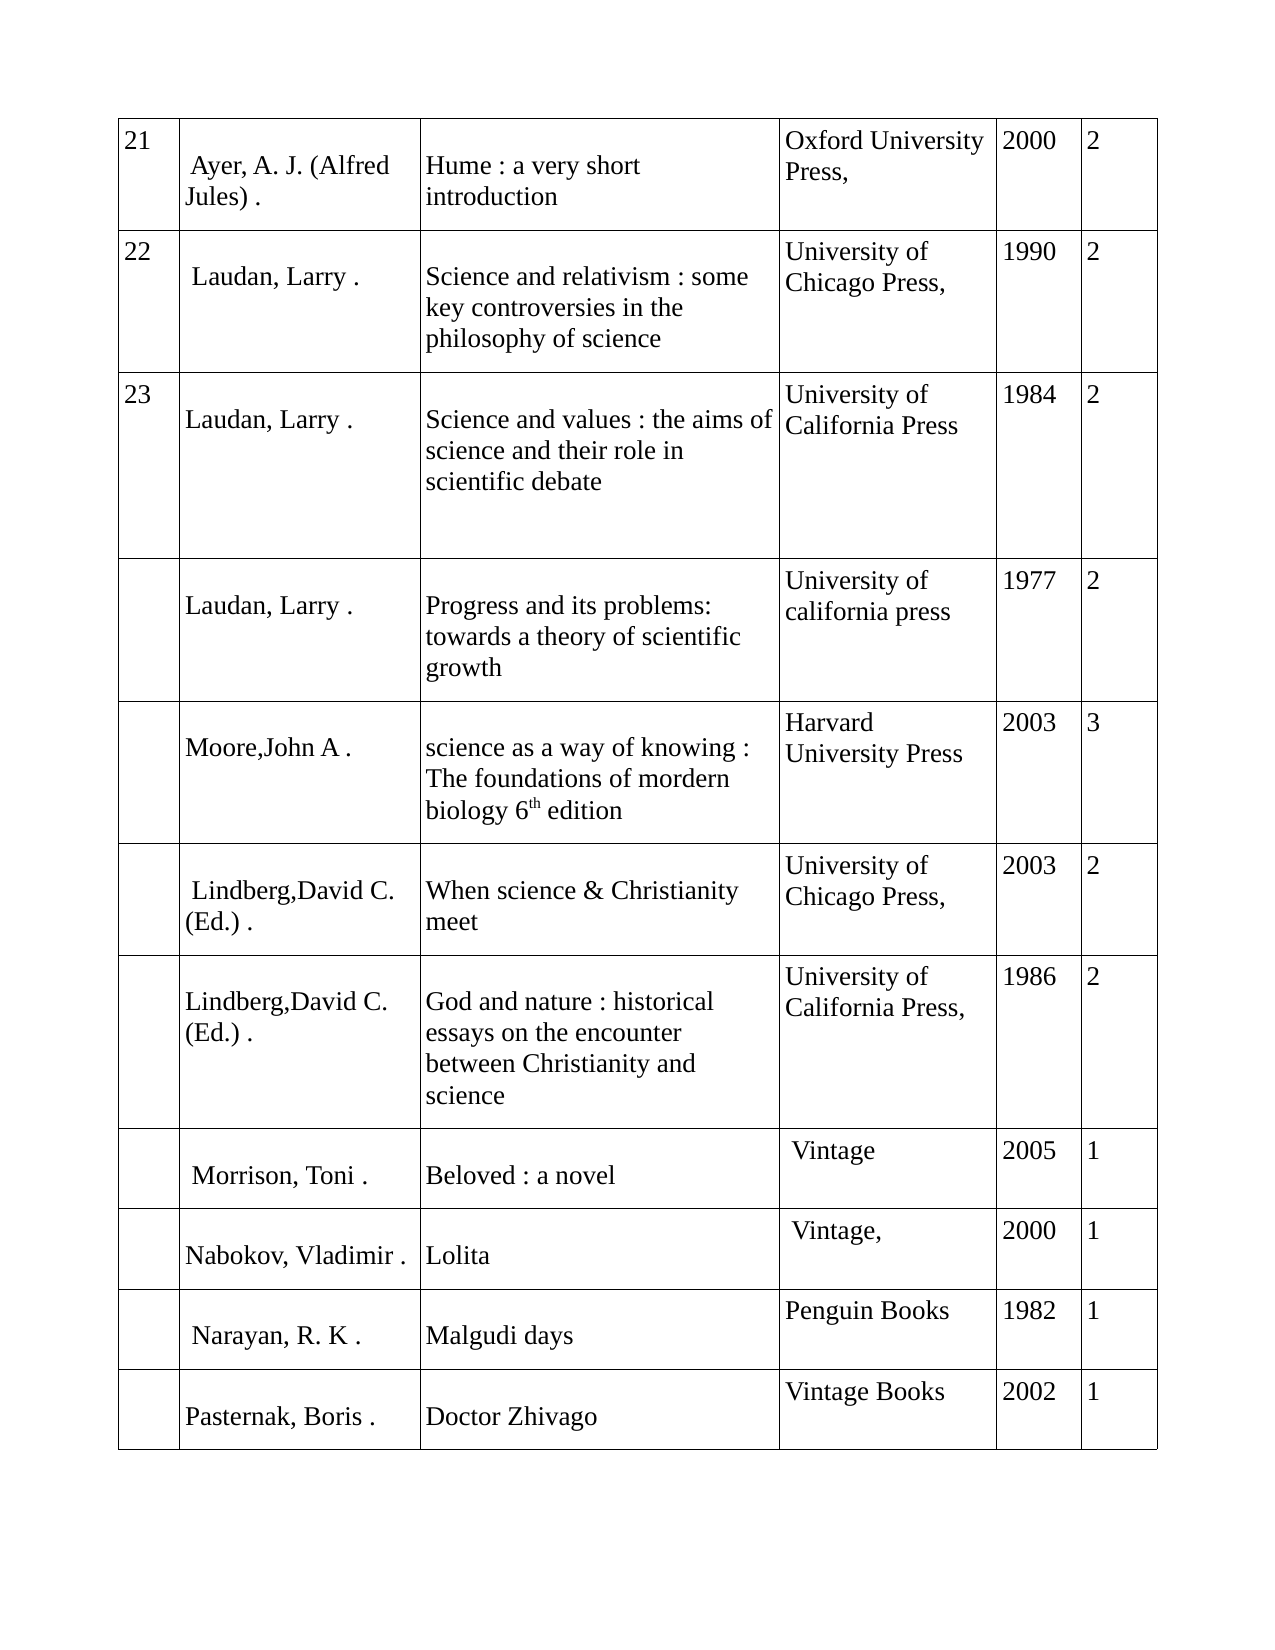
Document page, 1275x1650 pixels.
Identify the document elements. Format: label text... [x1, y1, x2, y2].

table_cell Moore,John A . [180, 702, 420, 843]
table_cell Science and relativism : some key controversies in the philosophy of science [421, 231, 779, 372]
table_cell 2000 [997, 1209, 1081, 1288]
table_cell University of California Press, [780, 956, 996, 1128]
table_cell University of California Press [780, 373, 996, 558]
table_cell 1 [1082, 1290, 1157, 1369]
table_cell Nabokov, Vladimir . [180, 1209, 420, 1288]
table_cell Doctor Zhivago [421, 1370, 779, 1449]
table_cell 1 [1082, 1129, 1157, 1208]
table_cell 1977 [997, 559, 1081, 701]
table_cell Laudan, Larry . [180, 373, 420, 558]
table_cell When science & Christianity meet [421, 844, 779, 954]
table_cell Vintage, [780, 1209, 996, 1288]
table_cell [119, 1370, 179, 1449]
table_cell 1 [1082, 1209, 1157, 1288]
table_cell Beloved : a novel [421, 1129, 779, 1208]
table_cell 2003 [997, 702, 1081, 843]
table_cell Hume : a very short introduction [421, 119, 779, 229]
table_cell University of Chicago Press, [780, 844, 996, 954]
table_cell Penguin Books [780, 1290, 996, 1369]
table_cell 2 [1082, 231, 1157, 372]
table_cell Narayan, R. K . [180, 1290, 420, 1369]
table_cell Laudan, Larry . [180, 231, 420, 372]
table_cell 1984 [997, 373, 1081, 558]
table_cell Vintage [780, 1129, 996, 1208]
table_cell 1 [1082, 1370, 1157, 1449]
table_cell [119, 1129, 179, 1208]
table_cell [119, 702, 179, 843]
table_cell 2 [1082, 844, 1157, 954]
table_cell 2 [1082, 119, 1157, 229]
table_cell Oxford University Press, [780, 119, 996, 229]
table_cell 1982 [997, 1290, 1081, 1369]
table_cell Science and values : the aims of science and their role in scientific debate [421, 373, 779, 558]
table_cell 1990 [997, 231, 1081, 372]
table_cell Progress and its problems: towards a theory of scientific growth [421, 559, 779, 701]
table_cell 1986 [997, 956, 1081, 1128]
table_cell 2000 [997, 119, 1081, 229]
table_cell [119, 956, 179, 1128]
table_cell Morrison, Toni . [180, 1129, 420, 1208]
table_cell Harvard University Press [780, 702, 996, 843]
table_cell God and nature : historical essays on the encounter between Christianity and science [421, 956, 779, 1128]
table_cell Lindberg,David C. (Ed.) . [180, 956, 420, 1128]
table_cell [119, 844, 179, 954]
table_cell Vintage Books [780, 1370, 996, 1449]
table_cell 2002 [997, 1370, 1081, 1449]
table_cell [119, 1209, 179, 1288]
table_cell Lolita [421, 1209, 779, 1288]
table_cell science as a way of knowing : The foundations of mordern biology 6th edition [421, 702, 779, 843]
table_cell 2 [1082, 559, 1157, 701]
table_cell Malgudi days [421, 1290, 779, 1369]
table_cell University of Chicago Press, [780, 231, 996, 372]
table_cell Ayer, A. J. (Alfred Jules) . [180, 119, 420, 229]
table_cell 2 [1082, 956, 1157, 1128]
table_cell 2 [1082, 373, 1157, 558]
table_cell 22 [119, 231, 179, 372]
table_cell 23 [119, 373, 179, 558]
table_cell Lindberg,David C. (Ed.) . [180, 844, 420, 954]
table_cell Pasternak, Boris . [180, 1370, 420, 1449]
table_cell 21 [119, 119, 179, 229]
table_cell 3 [1082, 702, 1157, 843]
table_cell Laudan, Larry . [180, 559, 420, 701]
table_cell 2003 [997, 844, 1081, 954]
table_cell University of california press [780, 559, 996, 701]
table_cell [119, 1290, 179, 1369]
table_cell [119, 559, 179, 701]
table_cell 2005 [997, 1129, 1081, 1208]
